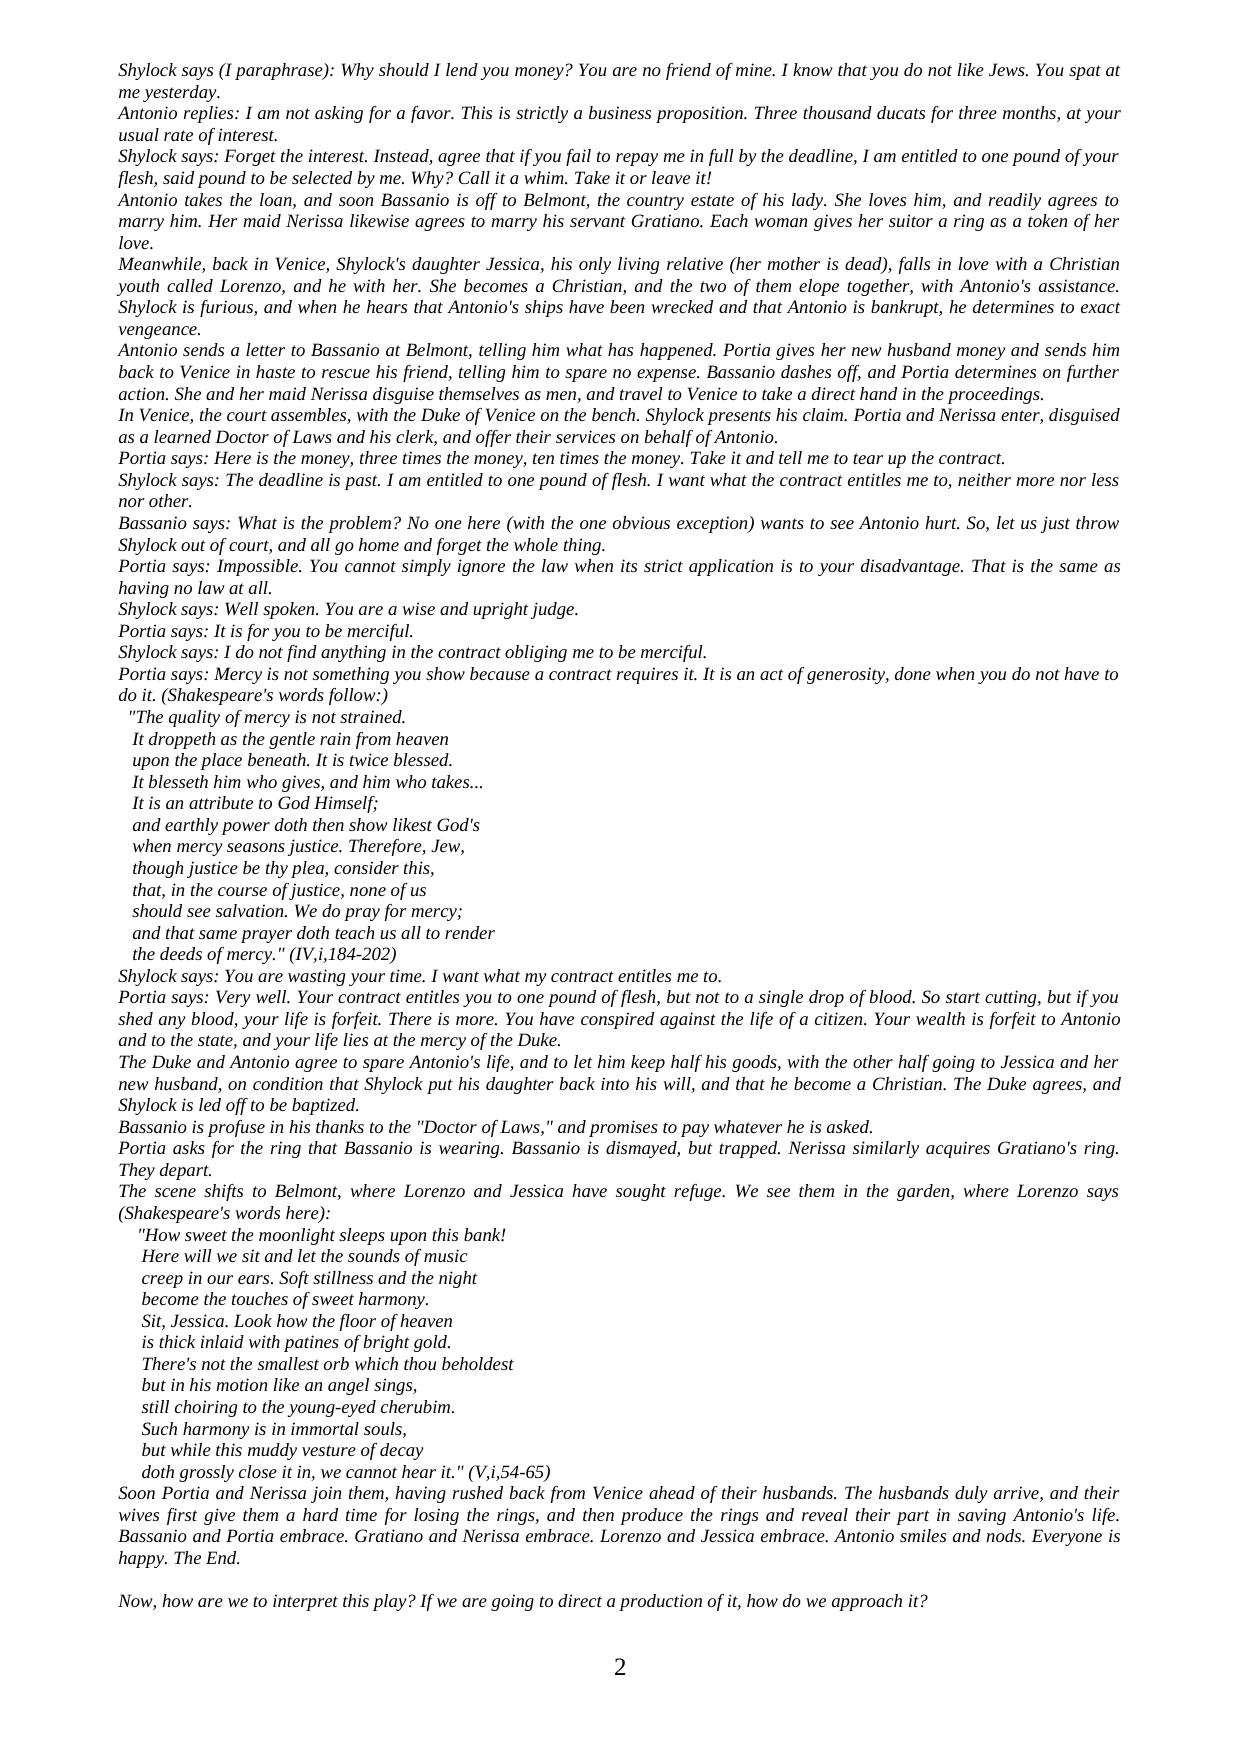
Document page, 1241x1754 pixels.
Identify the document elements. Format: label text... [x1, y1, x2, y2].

text Now, how are we to interpret this play? If we are going to direct a production of it, how do we approach it? [118, 1590, 1122, 1612]
text Bassanio is profuse in his thanks to the "Doctor of Laws," and promises to pay whatever he is asked. [118, 1116, 1122, 1137]
text that, in the course of justice, none of us [118, 878, 1122, 900]
text become the touches of sweet harmony. [118, 1288, 1122, 1310]
text In Venice, the court assembles, with the Duke of Venice on the bench. Shylock presents his claim. Portia and Nerissa enter, disguised as a learned Doctor of Laws and his clerk, and offer their services on behalf of Antonio. [118, 404, 1122, 447]
text is thick inlaid with patines of bright gold. [118, 1331, 1122, 1353]
text doth grossly close it in, we cannot hear it." (V,i,54-65) [118, 1461, 1122, 1482]
text Meanwhile, back in Venice, Shylock's daughter Jessica, his only living relative (her mother is dead), falls in love with a Christian youth called Lorenzo, and he with her. She becomes a Christian, and the two of them elope together, with Antonio's assistance. Shylock is furious, and when he hears that Antonio's ships have been wrecked and that Antonio is bankrupt, he determines to exact vengeance. [118, 253, 1122, 339]
text and that same prayer doth teach us all to render [118, 922, 1122, 943]
text Portia asks for the ring that Bassanio is wearing. Bassanio is dismayed, but trapped. Nerissa similarly acquires Gratiano's ring. They depart. [118, 1137, 1122, 1180]
text Antonio replies: I am not asking for a favor. This is strictly a business proposition. Three thousand ducats for three months, at your usual rate of interest. [118, 102, 1122, 145]
text Sit, Jessica. Look how the floor of heaven [118, 1310, 1122, 1331]
text Shylock says: Forget the interest. Instead, agree that if you fail to repay me in full by the deadline, I am entitled to one pound of your flesh, said pound to be selected by me. Why? Call it a whim. Take it or leave it! [118, 145, 1122, 188]
text though justice be thy plea, consider this, [118, 857, 1122, 878]
text It is an attribute to God Himself; [118, 792, 1122, 814]
text should see salvation. We do pray for mercy; [118, 900, 1122, 922]
text Shylock says: You are wasting your time. I want what my contract entitles me to. [118, 965, 1122, 986]
text Portia says: Very well. Your contract entitles you to one pound of flesh, but not to a single drop of blood. So start cutting, but if you shed any blood, your life is forfeit. There is more. You have conspired against the life of a citizen. Your wealth is forfeit to Antonio and to the state, and your life lies at the mercy of the Duke. [118, 986, 1122, 1051]
text Shylock says: Well spoken. You are a wise and upright judge. [118, 598, 1122, 620]
text There's not the smallest orb which thou beholdest [118, 1353, 1122, 1374]
text Soon Portia and Nerissa join them, having rushed back from Venice ahead of their husbands. The husbands duly arrive, and their wives first give them a hard time for losing the rings, and then produce the rings and reveal their part in saving Antonio's life. Bassanio and Portia embrace. Gratiano and Nerissa embrace. Lorenzo and Jessica embrace. Antonio smiles and nods. Everyone is happy. The End. [118, 1482, 1122, 1568]
text still choiring to the young-eyed cherubim. [118, 1396, 1122, 1417]
text Shylock says (I paraphrase): Why should I lend you money? You are no friend of mine. I know that you do not like Jews. You spat at me yesterday. [118, 59, 1122, 102]
text creep in our ears. Soft stillness and the night [118, 1267, 1122, 1288]
text Portia says: Here is the money, three times the money, ten times the money. Take it and tell me to tear up the contract. [118, 447, 1122, 469]
text Antonio takes the loan, and soon Bassanio is off to Belmont, the country estate of his lady. She loves him, and readily agrees to marry him. Her maid Nerissa likewise agrees to marry his servant Gratiano. Each woman gives her suitor a ring as a token of her love. [118, 188, 1122, 253]
text when mercy seasons justice. Therefore, Jew, [118, 835, 1122, 857]
text Shylock says: I do not find anything in the contract obliging me to be merciful. [118, 641, 1122, 663]
text but while this muddy vesture of decay [118, 1439, 1122, 1461]
text Bassanio says: What is the problem? No one here (with the one obvious exception) wants to see Antonio hurt. So, let us just throw Shylock out of court, and all go home and forget the whole thing. [118, 512, 1122, 555]
text "The quality of mercy is not strained. [118, 706, 1122, 727]
text It droppeth as the gentle rain from heaven [118, 727, 1122, 749]
text but in his motion like an angel sings, [118, 1374, 1122, 1396]
text Such harmony is in immortal souls, [118, 1417, 1122, 1439]
text the deeds of mercy." (IV,i,184-202) [118, 943, 1122, 965]
text Portia says: Impossible. You cannot simply ignore the law when its strict application is to your disadvantage. That is the same as having no law at all. [118, 555, 1122, 598]
text Here will we sit and let the sounds of music [118, 1245, 1122, 1267]
text Portia says: It is for you to be merciful. [118, 620, 1122, 641]
text upon the place beneath. It is twice blessed. [118, 749, 1122, 771]
text and earthly power doth then show likest God's [118, 814, 1122, 835]
text Antonio sends a letter to Bassanio at Belmont, telling him what has happened. Portia gives her new husband money and sends him back to Venice in haste to rescue his friend, telling him to spare no expense. Bassanio dashes off, and Portia determines on further action. She and her maid Nerissa disguise themselves as men, and travel to Venice to take a direct hand in the proceedings. [118, 339, 1122, 404]
text The scene shifts to Belmont, where Lorenzo and Jessica have sought refuge. We see them in the garden, where Lorenzo says (Shakespeare's words here): [118, 1180, 1122, 1223]
text The Duke and Antonio agree to spare Antonio's life, and to let him keep half his goods, with the other half going to Jessica and her new husband, on condition that Shylock put his daughter back into his will, and that he become a Christian. The Duke agrees, and Shylock is led off to be baptized. [118, 1051, 1122, 1116]
text Portia says: Mercy is not something you show because a contract requires it. It is an act of generosity, done when you do not have to do it. (Shakespeare's words follow:) [118, 663, 1122, 706]
text It blesseth him who gives, and him who takes... [118, 771, 1122, 792]
text "How sweet the moonlight sleeps upon this bank! [118, 1223, 1122, 1245]
text Shylock says: The deadline is past. I am entitled to one pound of flesh. I want what the contract entitles me to, neither more nor less nor other. [118, 469, 1122, 512]
